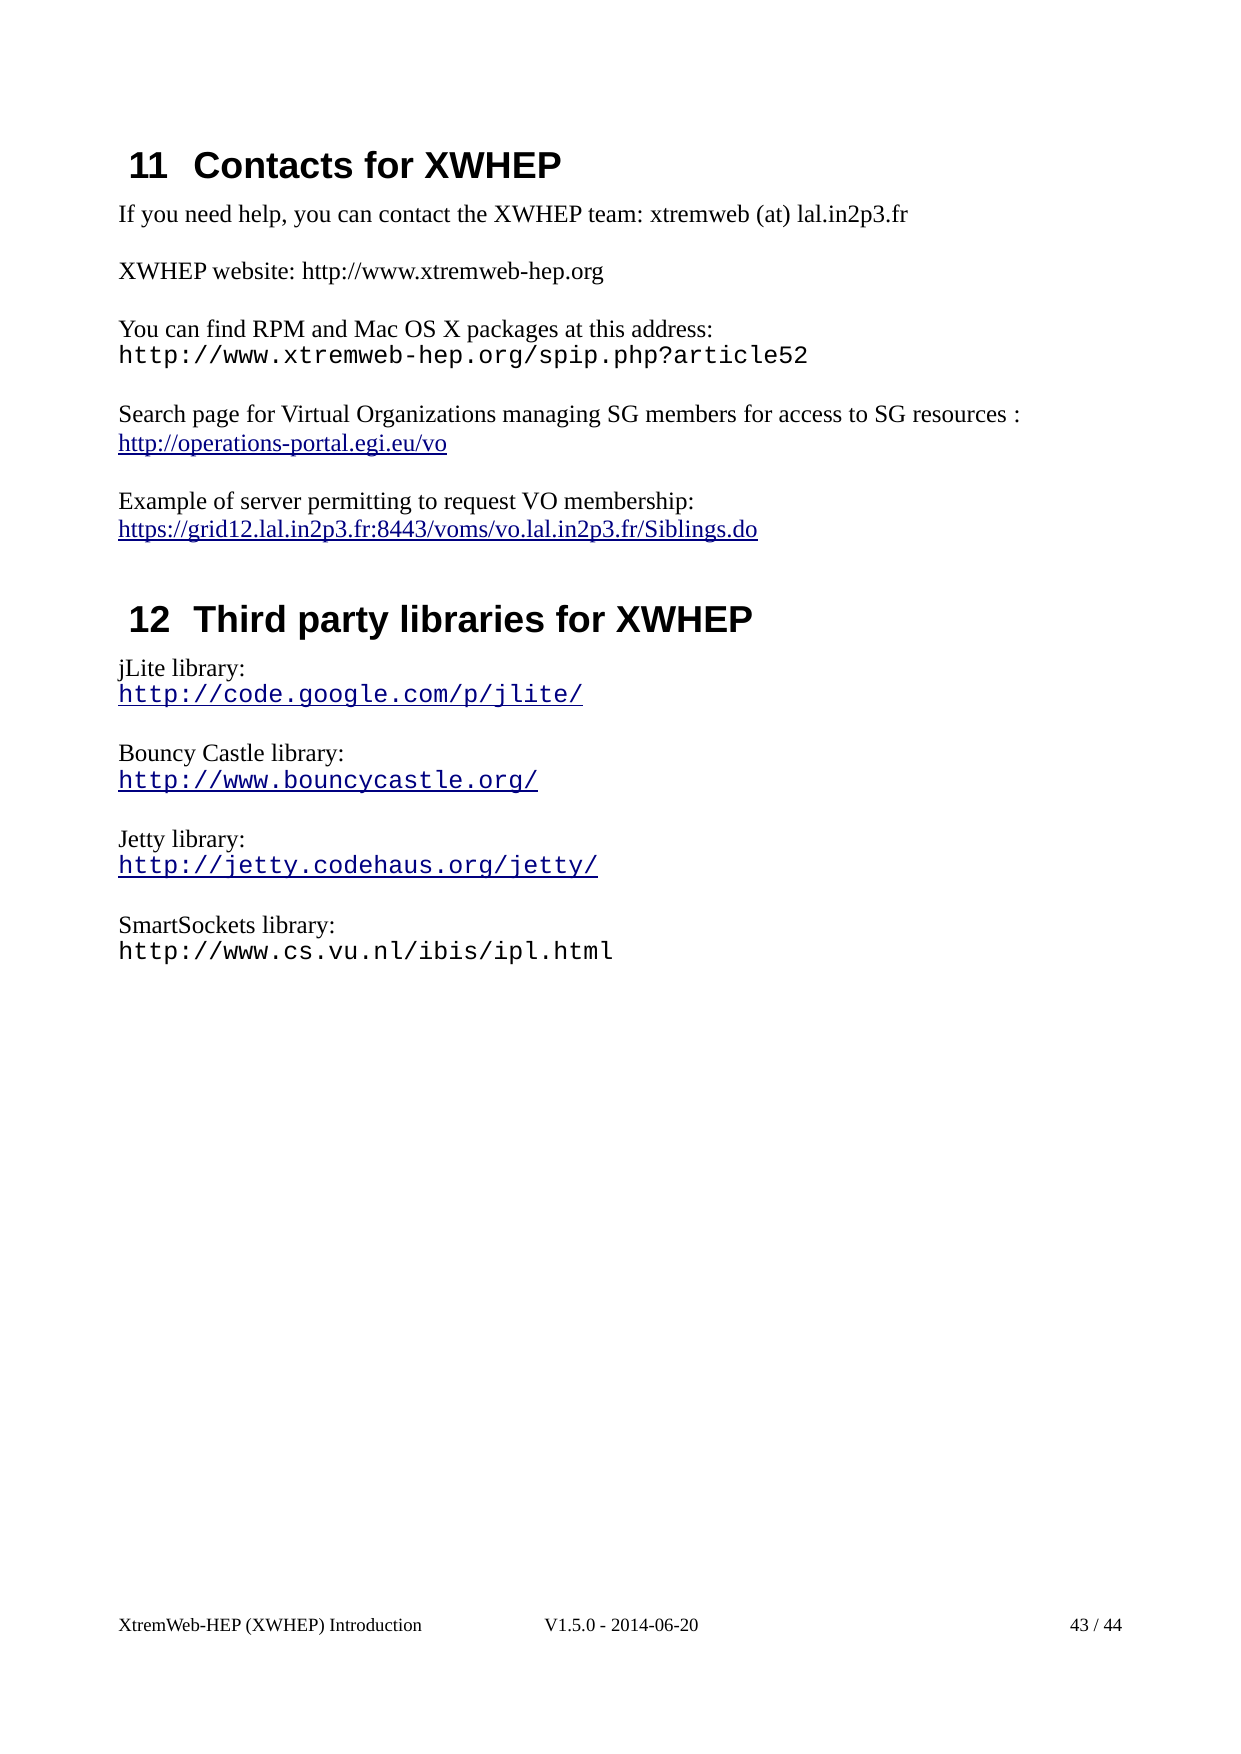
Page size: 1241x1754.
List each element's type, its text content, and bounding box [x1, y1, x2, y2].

text Search page for Virtual Organizations managing SG members for access to SG resources : [118, 399, 1122, 428]
text You can find RPM and Mac OS X packages at this address: [118, 314, 1122, 342]
text http://code.google.com/p/jlite/ [118, 681, 1122, 710]
text SmartSockets library: [118, 910, 1122, 938]
text https://grid12.lal.in2p3.fr:8443/voms/vo.lal.in2p3.fr/Siblings.do [118, 514, 1122, 543]
subtitle Contacts for XWHEP [118, 143, 1122, 186]
text If you need help, you can contact the XWHEP team: xtremweb (at) lal.in2p3.fr [118, 199, 1122, 227]
text Bouncy Castle library: [118, 738, 1122, 767]
text XWHEP website: http://www.xtremweb-hep.org [118, 256, 1122, 285]
text http://www.cs.vu.nl/ibis/ipl.html [118, 938, 1122, 967]
text http://www.xtremweb-hep.org/spip.php?article52 [118, 342, 1122, 371]
subtitle Third party libraries for XWHEP [118, 597, 1122, 640]
text jLite library: [118, 653, 1122, 681]
text http://jetty.codehaus.org/jetty/ [118, 853, 1122, 881]
text http://operations-portal.egi.eu/vo [118, 428, 1122, 457]
text http://www.bouncycastle.org/ [118, 767, 1122, 796]
text Example of server permitting to request VO membership: [118, 486, 1122, 514]
text Jetty library: [118, 824, 1122, 853]
